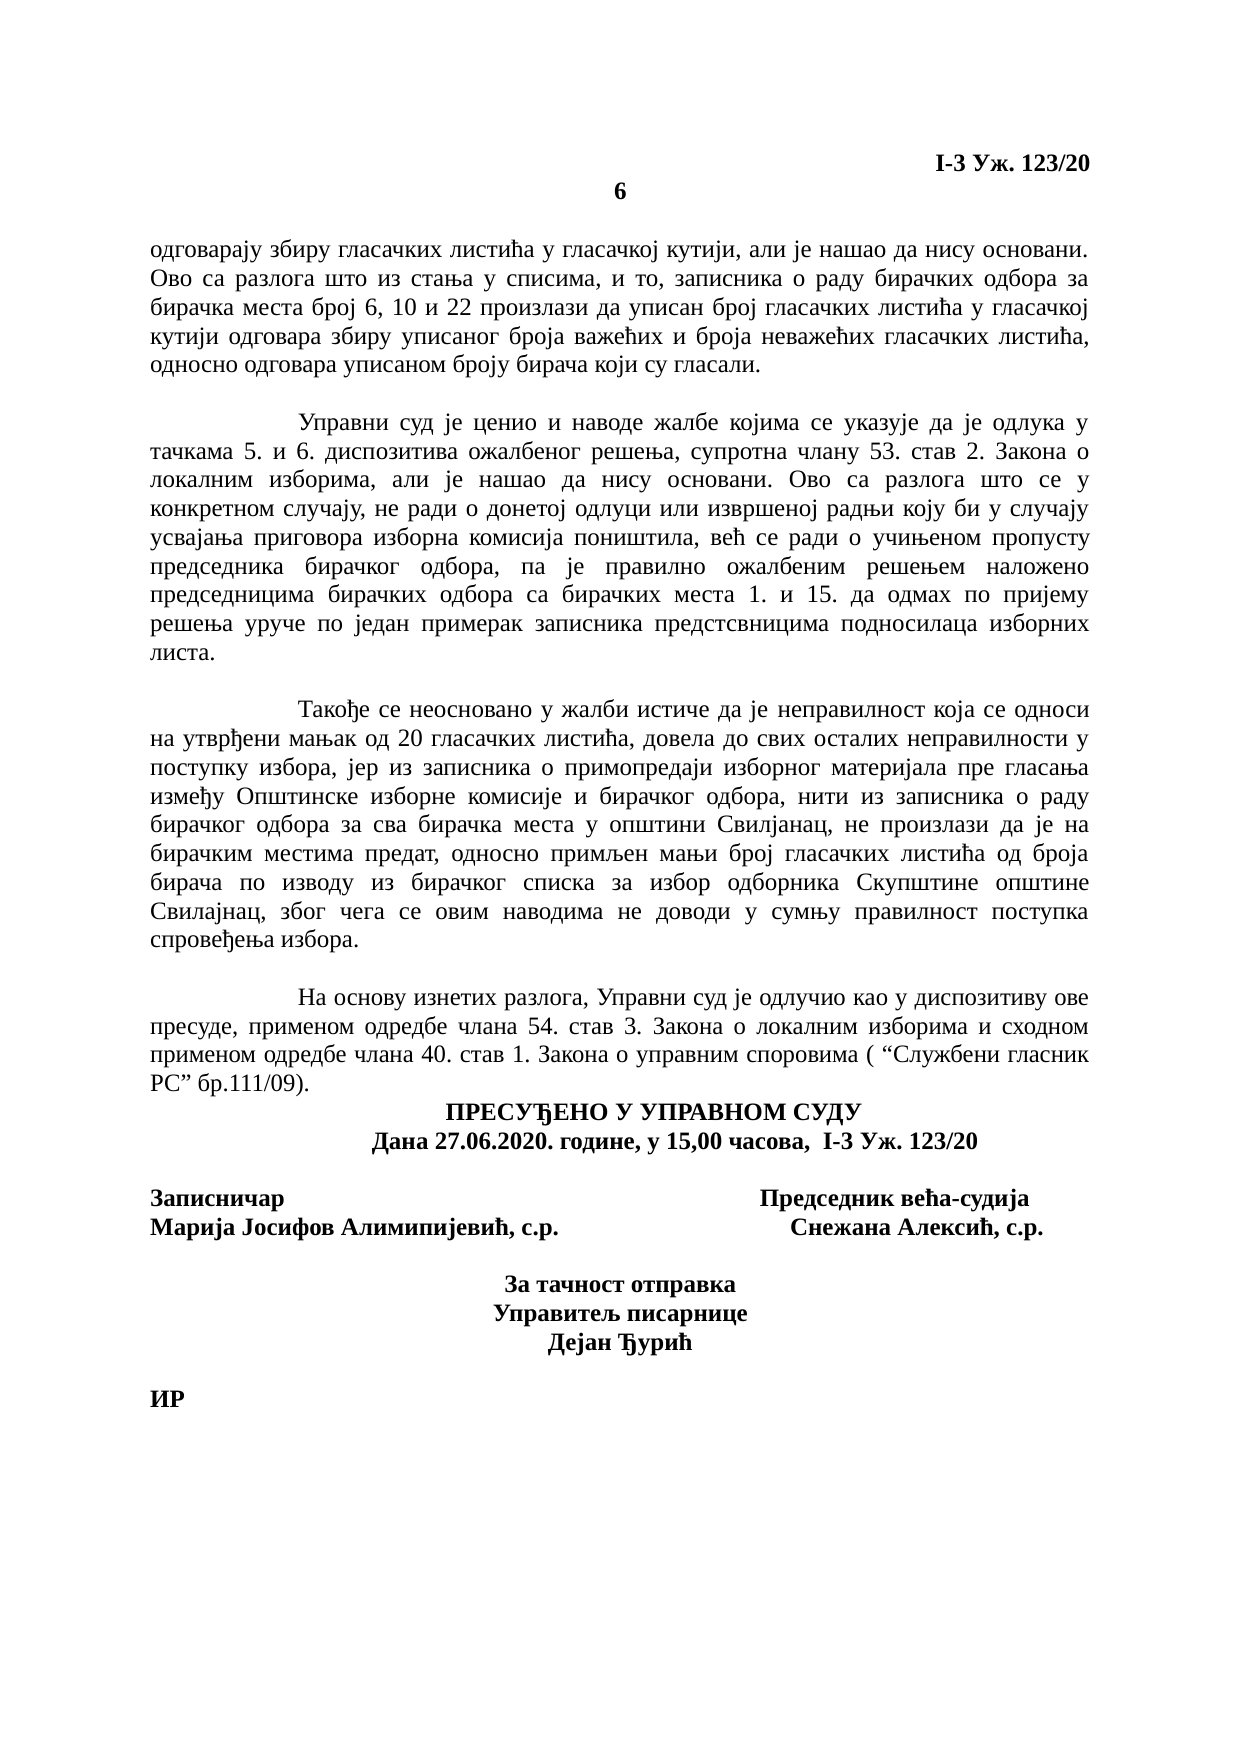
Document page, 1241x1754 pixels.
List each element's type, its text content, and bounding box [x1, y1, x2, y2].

text ИР [150, 1384, 1090, 1413]
text Дана 27.06.2020. године, у 15,00 часова, I-3 Уж. 123/20 [150, 1126, 1090, 1154]
text ПРЕСУЂЕНО У УПРАВНОМ СУДУ [150, 1097, 1090, 1126]
text Такође се неосновано у жалби истиче да је неправилност која се односи на утврђени мањак од 20 гласачких листића, довела до свих осталих неправилности у поступку избора, јер из записника о примопредаји изборног материјала пре гласања између Општинске изборне комисије и бирачког одбора, нити из записника о раду бирачког одбора за сва бирачка места у општини Свилјанац, не произлази да је на бирачким местима предат, односно примљен мањи број гласачких листића од броја бирача по изводу из бирачког списка за избор одборника Скупштине општине Свилајнац, због чега се овим наводима не доводи у сумњу правилност поступка спровеђења избора. [150, 694, 1090, 953]
text Записничар Председник већа-судија [150, 1183, 1090, 1212]
text одговарају збиру гласачких листића у гласачкој кутији, али је нашао да нису основани. Ово са разлога што из стања у списима, и то, записника о раду бирачких одбора за бирачка места број 6, 10 и 22 произлази да уписан број гласачких листића у гласачкој кутији одговара збиру уписаног броја важећих и броја неважећих гласачких листића, односно одговара уписаном броју бирача који су гласали. [150, 234, 1090, 378]
text Марија Јосифов Алимипијевић, с.р. Снежана Алексић, с.р. [150, 1212, 1090, 1241]
text На основу изнетих разлога, Управни суд је одлучио као у диспозитиву ове пресуде, применом одредбе члана 54. став 3. Закона о локалним изборима и сходном применом одредбе члана 40. став 1. Закона о управним споровима ( “Службени гласник РС” бр.111/09). [150, 982, 1090, 1097]
text Дејан Ђурић [150, 1327, 1090, 1356]
text Управитељ писарнице [150, 1298, 1090, 1327]
text За тачност отправка [150, 1269, 1090, 1298]
text Управни суд је ценио и наводе жалбе којима се указује да је одлука у тачкама 5. и 6. диспозитива ожалбеног решења, супротна члану 53. став 2. Закона о локалним изборима, али је нашао да нису основани. Ово са разлога што се у конкретном случају, не ради о донетој одлуци или извршеној радњи коју би у случају усвајања приговора изборна комисија поништила, већ се ради о учињеном пропусту председника бирачког одбора, па је правилно ожалбеним решењем наложено председницима бирачких одбора са бирачких места 1. и 15. да одмах по пријему решења уруче по један примерак записника предстсвницима подносилаца изборних листа. [150, 407, 1090, 666]
